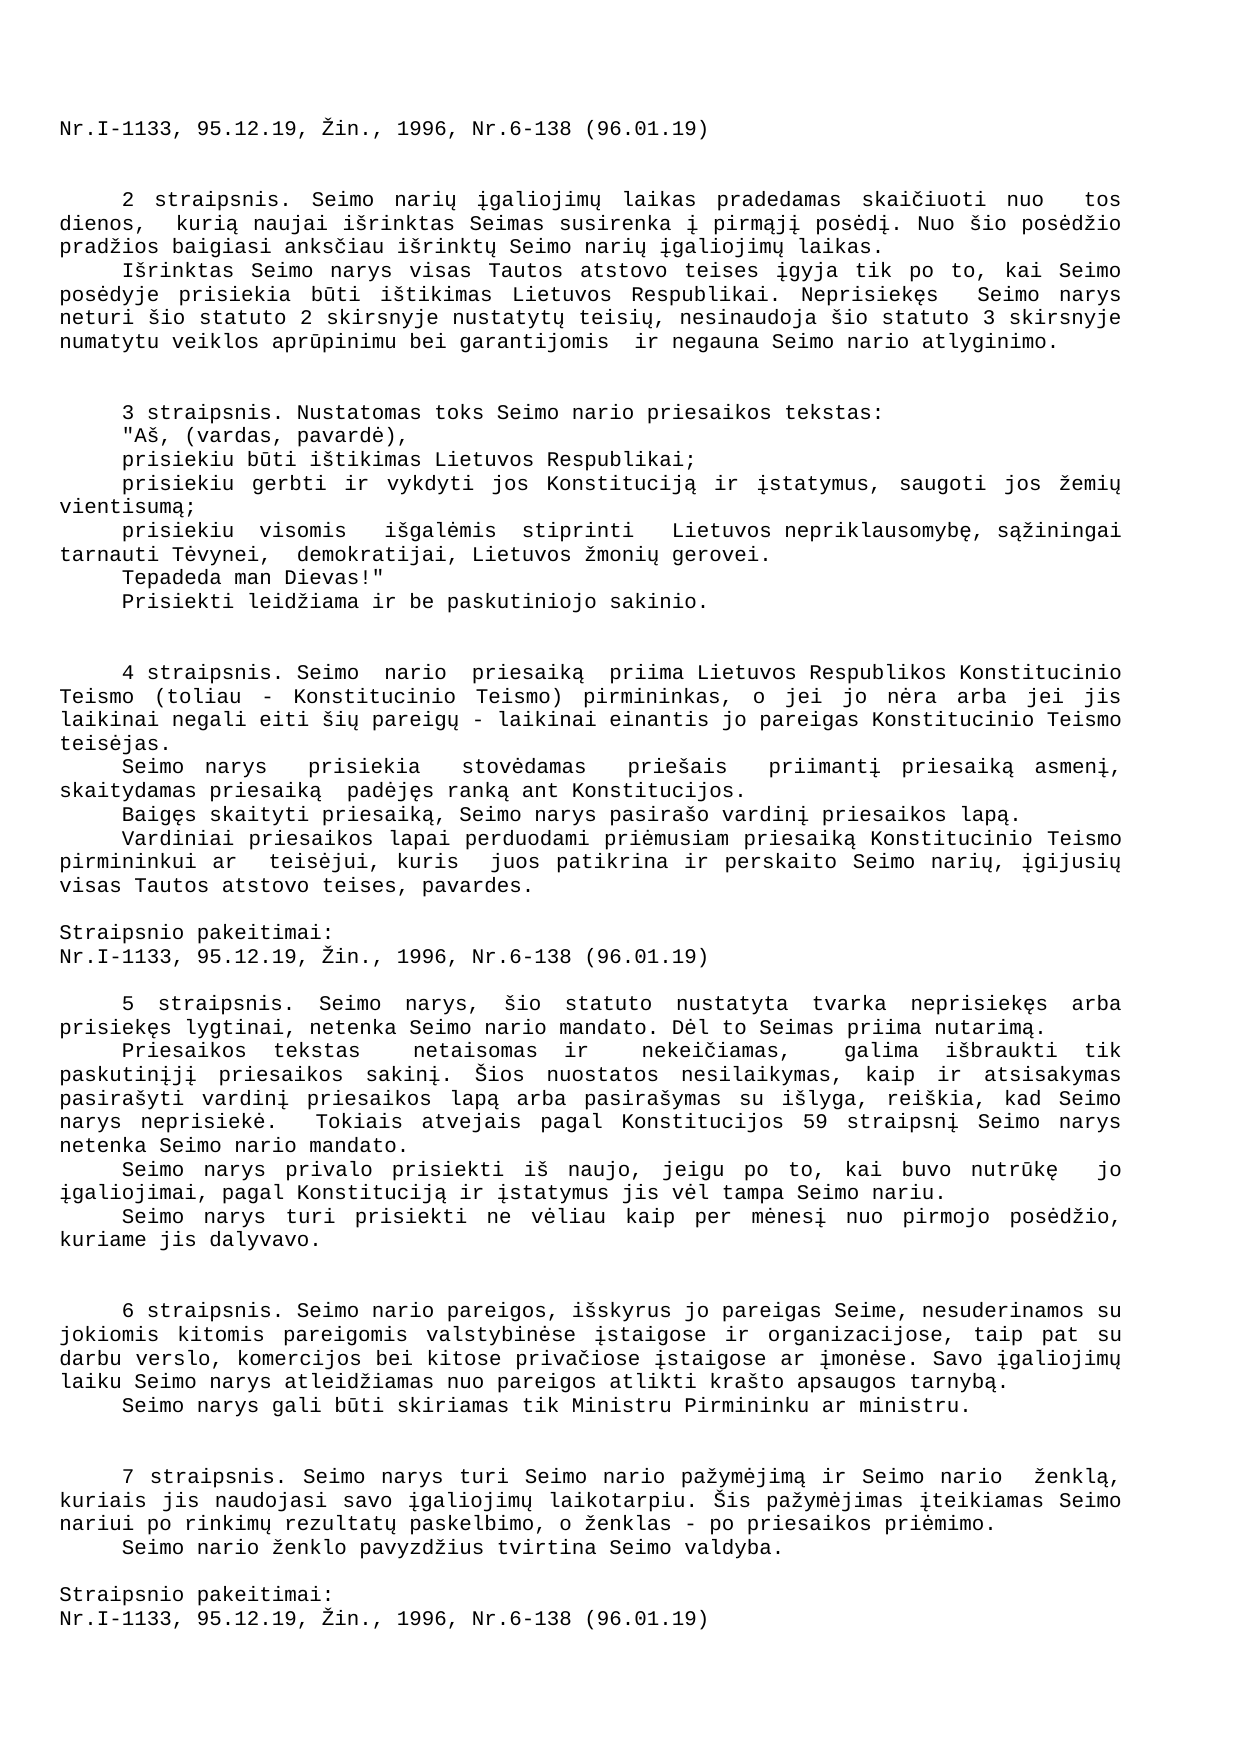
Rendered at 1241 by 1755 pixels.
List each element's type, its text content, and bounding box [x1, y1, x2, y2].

text Seimo narys privalo prisiekti iš naujo, jeigu po to, kai buvo nutrūkę jo įgaliojimai, pagal Konstituciją ir įstatymus jis vėl tampa Seimo nariu. [59, 1158, 1122, 1206]
text Išrinktas Seimo narys visas Tautos atstovo teises įgyja tik po to, kai Seimo posėdyje prisiekia būti ištikimas Lietuvos Respublikai. Neprisiekęs Seimo narys neturi šio statuto 2 skirsnyje nustatytų teisių, nesinaudoja šio statuto 3 skirsnyje numatytu veiklos aprūpinimu bei garantijomis ir negauna Seimo nario atlyginimo. [59, 260, 1122, 354]
text Nr.I-1133, 95.12.19, Žin., 1996, Nr.6-138 (96.01.19) [59, 946, 1122, 969]
text 4 straipsnis. Seimo nario priesaiką priima Lietuvos Respublikos Konstitucinio Teismo (toliau - Konstitucinio Teismo) pirmininkas, o jei jo nėra arba jei jis laikinai negali eiti šių pareigų - laikinai einantis jo pareigas Konstitucinio Teismo teisėjas. [59, 662, 1122, 757]
text 6 straipsnis. Seimo nario pareigos, išskyrus jo pareigas Seime, nesuderinamos su jokiomis kitomis pareigomis valstybinėse įstaigose ir organizacijose, taip pat su darbu verslo, komercijos bei kitose privačiose įstaigose ar įmonėse. Savo įgaliojimų laiku Seimo narys atleidžiamas nuo pareigos atlikti krašto apsaugos tarnybą. [59, 1300, 1122, 1395]
text Baigęs skaityti priesaiką, Seimo narys pasirašo vardinį priesaikos lapą. [59, 804, 1122, 827]
text Seimo narys turi prisiekti ne vėliau kaip per mėnesį nuo pirmojo posėdžio, kuriame jis dalyvavo. [59, 1206, 1122, 1253]
text "Aš, (vardas, pavardė), [59, 426, 1122, 449]
text 5 straipsnis. Seimo narys, šio statuto nustatyta tvarka neprisiekęs arba prisiekęs lygtinai, netenka Seimo nario mandato. Dėl to Seimas priima nutarimą. [59, 993, 1122, 1040]
text 3 straipsnis. Nustatomas toks Seimo nario priesaikos tekstas: [59, 402, 1122, 426]
text Nr.I-1133, 95.12.19, Žin., 1996, Nr.6-138 (96.01.19) [59, 1608, 1122, 1631]
text prisiekiu gerbti ir vykdyti jos Konstituciją ir įstatymus, saugoti jos žemių vientisumą; [59, 473, 1122, 520]
text prisiekiu visomis išgalėmis stiprinti Lietuvos nepriklausomybę, sąžiningai tarnauti Tėvynei, demokratijai, Lietuvos žmonių gerovei. [59, 520, 1122, 567]
text prisiekiu būti ištikimas Lietuvos Respublikai; [59, 449, 1122, 473]
text Vardiniai priesaikos lapai perduodami priėmusiam priesaiką Konstitucinio Teismo pirmininkui ar teisėjui, kuris juos patikrina ir perskaito Seimo narių, įgijusių visas Tautos atstovo teises, pavardes. [59, 827, 1122, 898]
text 2 straipsnis. Seimo narių įgaliojimų laikas pradedamas skaičiuoti nuo tos dienos, kurią naujai išrinktas Seimas susirenka į pirmąjį posėdį. Nuo šio posėdžio pradžios baigiasi anksčiau išrinktų Seimo narių įgaliojimų laikas. [59, 189, 1122, 260]
text Priesaikos tekstas netaisomas ir nekeičiamas, galima išbraukti tik paskutinįjį priesaikos sakinį. Šios nuostatos nesilaikymas, kaip ir atsisakymas pasirašyti vardinį priesaikos lapą arba pasirašymas su išlyga, reiškia, kad Seimo narys neprisiekė. Tokiais atvejais pagal Konstitucijos 59 straipsnį Seimo narys netenka Seimo nario mandato. [59, 1040, 1122, 1158]
text Seimo nario ženklo pavyzdžius tvirtina Seimo valdyba. [59, 1537, 1122, 1561]
text 7 straipsnis. Seimo narys turi Seimo nario pažymėjimą ir Seimo nario ženklą, kuriais jis naudojasi savo įgaliojimų laikotarpiu. Šis pažymėjimas įteikiamas Seimo nariui po rinkimų rezultatų paskelbimo, o ženklas - po priesaikos priėmimo. [59, 1466, 1122, 1537]
text Straipsnio pakeitimai: [59, 922, 1122, 946]
text Straipsnio pakeitimai: [59, 1584, 1122, 1608]
text Seimo narys gali būti skiriamas tik Ministru Pirmininku ar ministru. [59, 1395, 1122, 1419]
text Nr.I-1133, 95.12.19, Žin., 1996, Nr.6-138 (96.01.19) [59, 118, 1122, 142]
text Tepadeda man Dievas!" [59, 567, 1122, 591]
text Seimo narys prisiekia stovėdamas priešais priimantį priesaiką asmenį, skaitydamas priesaiką padėjęs ranką ant Konstitucijos. [59, 757, 1122, 804]
text Prisiekti leidžiama ir be paskutiniojo sakinio. [59, 591, 1122, 615]
